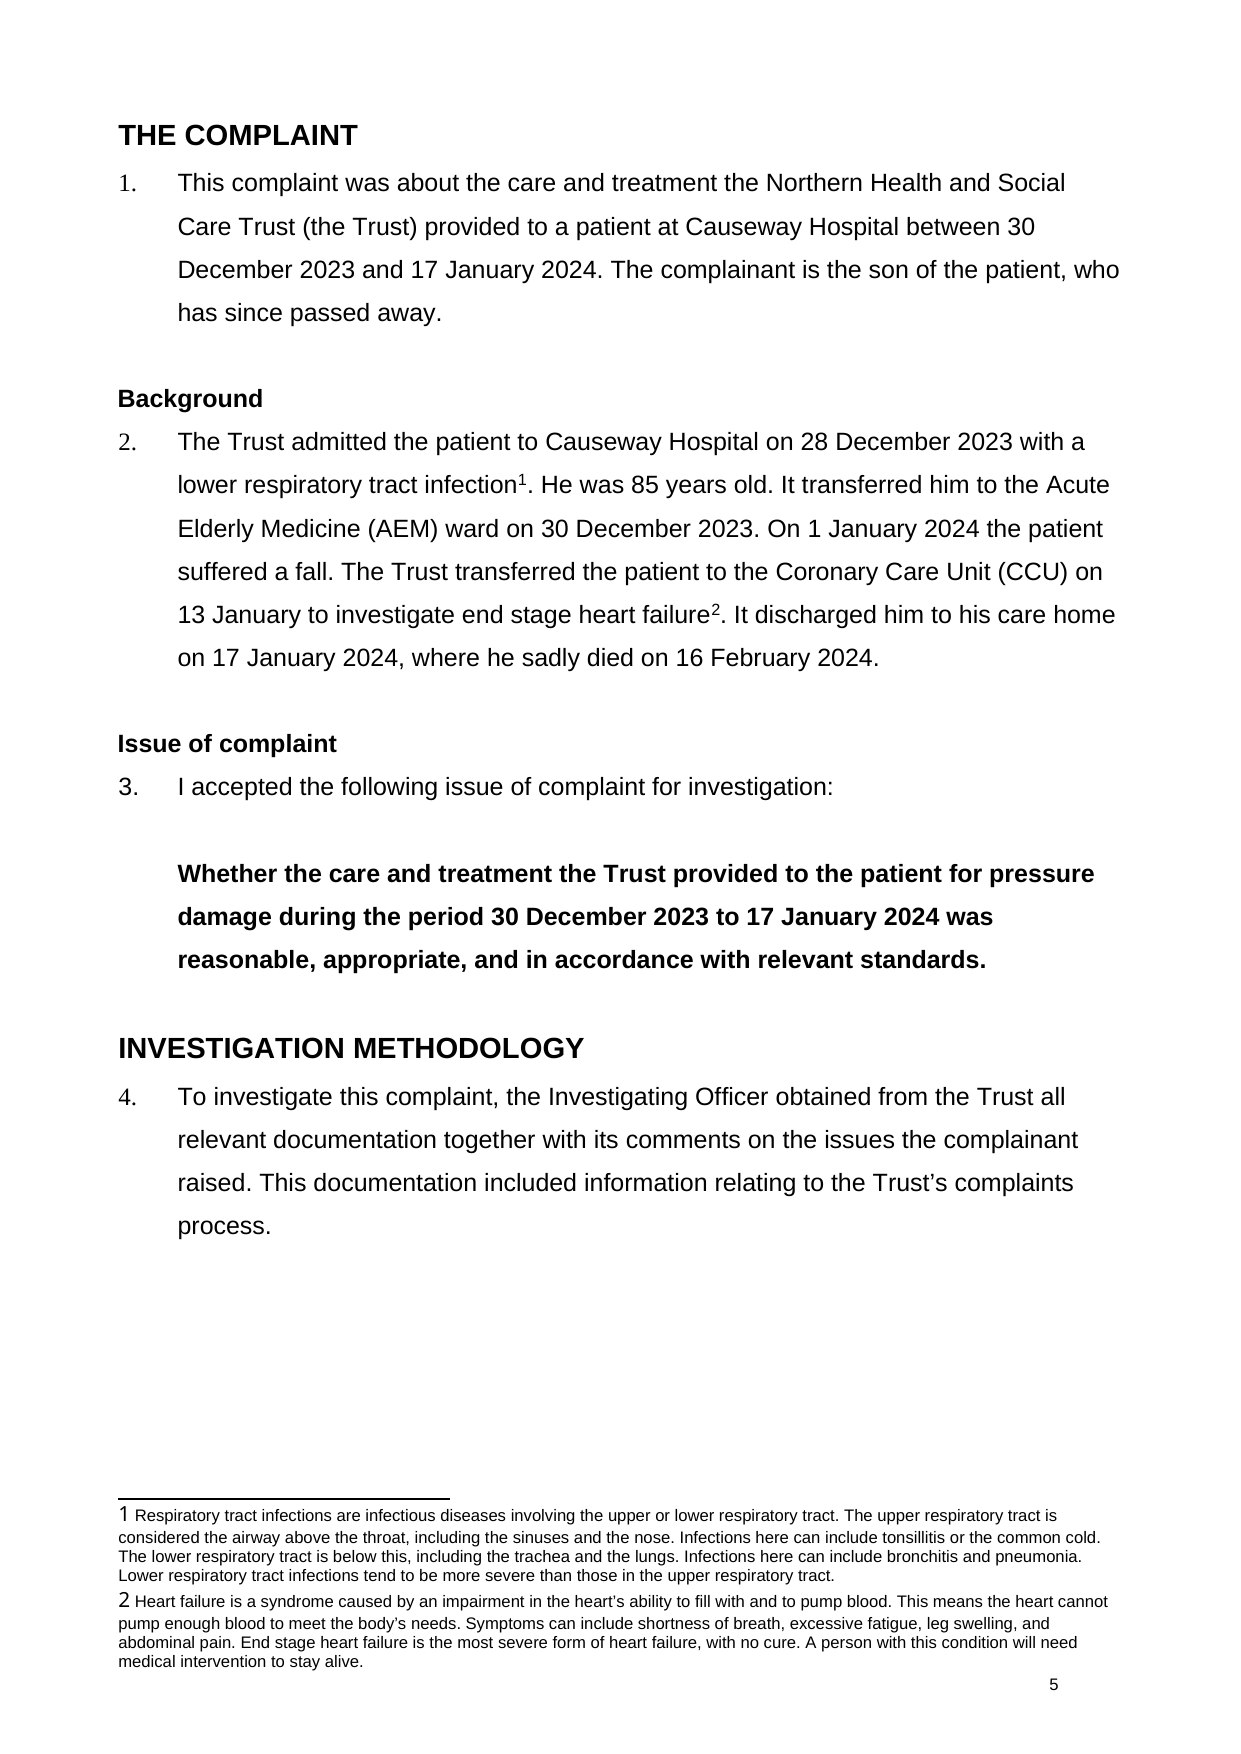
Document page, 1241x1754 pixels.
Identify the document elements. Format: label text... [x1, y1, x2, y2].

text Background [117, 384, 1122, 413]
text THE COMPLAINT [118, 118, 1122, 152]
list I accepted the following issue of complaint for investigation: [118, 772, 1122, 801]
list To investigate this complaint, the Investigating Officer obtained from the Trust all relevant documentation together with its comments on the issues the complainant raised. This documentation included information relating to the Trust’s complaints process. [118, 1081, 1122, 1240]
text Whether the care and treatment the Trust provided to the patient for pressure damage during the period 30 December 2023 to 17 January 2024 was reasonable, appropriate, and in accordance with relevant standards. [177, 859, 1122, 974]
list This complaint was about the care and treatment the Northern Health and Social Care Trust (the Trust) provided to a patient at Causeway Hospital between 30 December 2023 and 17 January 2024. The complainant is the son of the patient, who has since passed away. [118, 168, 1122, 327]
list Respiratory tract infections are infectious diseases involving the upper or lower respiratory tract. The upper respiratory tract is considered the airway above the throat, including the sinuses and the nose. Infections here can include tonsillitis or the common cold. The lower respiratory tract is below this, including the trachea and the lungs. Infections here can include bronchitis and pneumonia. Lower respiratory tract infections tend to be more severe than those in the upper respiratory tract. [118, 1499, 1122, 1585]
text Issue of complaint [117, 729, 1122, 758]
list The Trust admitted the patient to Causeway Hospital on 28 December 2023 with a lower respiratory tract infection. He was 85 years old. It transferred him to the Acute Elderly Medicine (AEM) ward on 30 December 2023. On 1 January 2024 the patient suffered a fall. The Trust transferred the patient to the Coronary Care Unit (CCU) on 13 January to investigate end stage heart failure. It discharged him to his care home on 17 January 2024, where he sadly died on 16 February 2024. [118, 427, 1122, 672]
text INVESTIGATION METHODOLOGY [118, 1031, 1122, 1065]
list Heart failure is a syndrome caused by an impairment in the heart’s ability to fill with and to pump blood. This means the heart cannot pump enough blood to meet the body’s needs. Symptoms can include shortness of breath, excessive fatigue, leg swelling, and abdominal pain. End stage heart failure is the most severe form of heart failure, with no cure. A person with this condition will need medical intervention to stay alive. [118, 1585, 1122, 1671]
